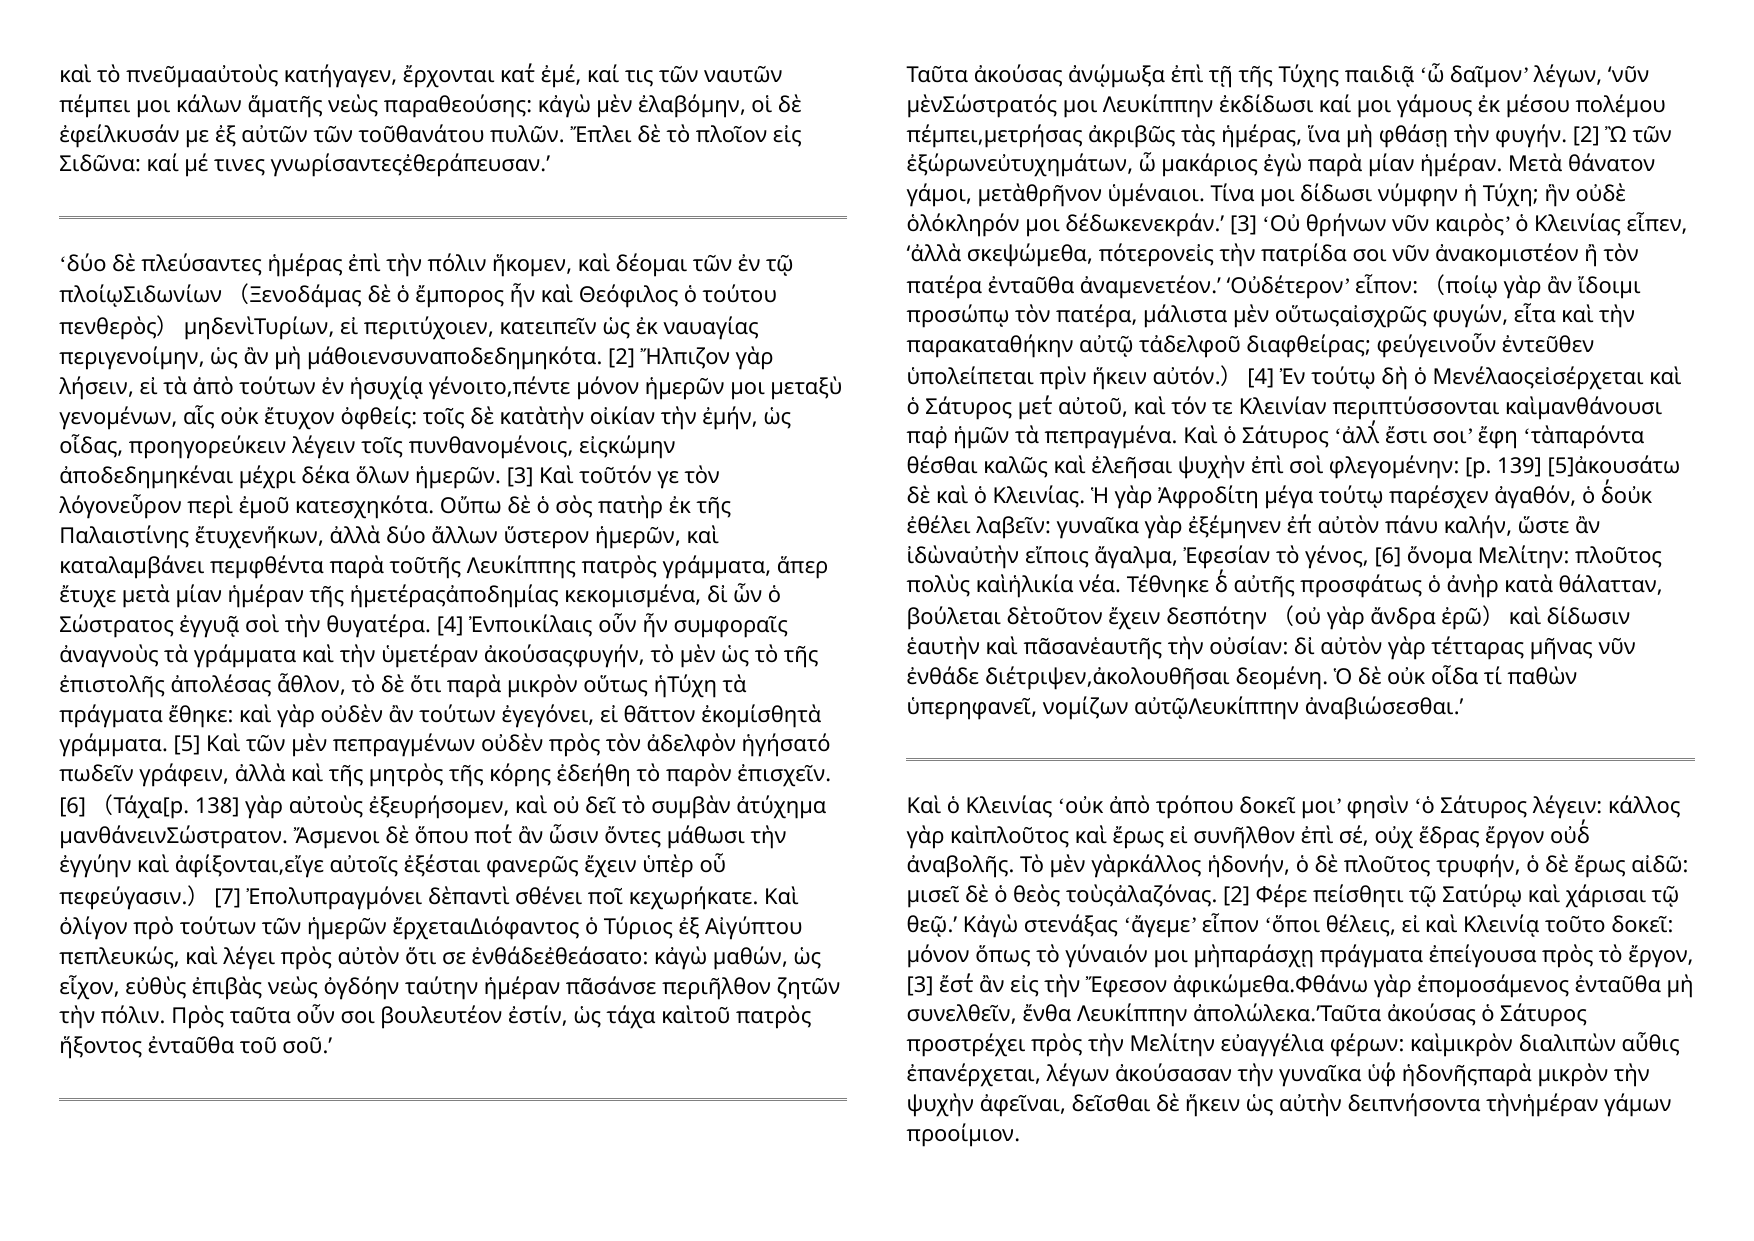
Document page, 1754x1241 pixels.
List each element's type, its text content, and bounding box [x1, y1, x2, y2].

text καὶ τὸ πνεῦμααὐτοὺς κατήγαγεν, ἔρχονται κατ̓ ἐμέ, καί τις τῶν ναυτῶν πέμπει μοι κάλων ἅματῆς νεὼς παραθεούσης: κἀγὼ μὲν ἐλαβόμην, οἱ δὲ ἐφείλκυσάν με ἐξ αὐτῶν τῶν τοῦθανάτου πυλῶν. Ἔπλει δὲ τὸ πλοῖον εἰς Σιδῶνα: καί μέ τινες γνωρίσαντεςἐθεράπευσαν.’ [59, 59, 847, 178]
text Καὶ ὁ Κλεινίας ‘οὐκ ἀπὸ τρόπου δοκεῖ μοι’ φησὶν ‘ὁ Σάτυρος λέγειν: κάλλος γὰρ καὶπλοῦτος καὶ ἔρως εἰ συνῆλθον ἐπὶ σέ, οὐχ ἕδρας ἔργον οὐδ̓ ἀναβολῆς. Τὸ μὲν γὰρκάλλος ἡδονήν, ὁ δὲ πλοῦτος τρυφήν, ὁ δὲ ἔρως αἰδῶ: μισεῖ δὲ ὁ θεὸς τοὺςἀλαζόνας. [2] Φέρε πείσθητι τῷ Σατύρῳ καὶ χάρισαι τῷ θεῷ.’ Κἀγὼ στενάξας ‘ἄγεμε’ εἶπον ‘ὅποι θέλεις, εἰ καὶ Κλεινίᾳ τοῦτο δοκεῖ: μόνον ὅπως τὸ γύναιόν μοι μὴπαράσχῃ πράγματα ἐπείγουσα πρὸς τὸ ἔργον, [3] ἔστ̓ ἂν εἰς τὴν Ἔφεσον ἀφικώμεθα.Φθάνω γὰρ ἐπομοσάμενος ἐνταῦθα μὴ συνελθεῖν, ἔνθα Λευκίππην ἀπολώλεκα.’Ταῦτα ἀκούσας ὁ Σάτυρος προστρέχει πρὸς τὴν Μελίτην εὐαγγέλια φέρων: καὶμικρὸν διαλιπὼν αὖθις ἐπανέρχεται, λέγων ἀκούσασαν τὴν γυναῖκα ὑφ̓ ἡδονῆςπαρὰ μικρὸν τὴν ψυχὴν ἀφεῖναι, δεῖσθαι δὲ ἥκειν ὡς αὐτὴν δειπνήσοντα τὴνἡμέραν γάμων προοίμιον. [906, 790, 1695, 1147]
text ‘δύο δὲ πλεύσαντες ἡμέρας ἐπὶ τὴν πόλιν ἥκομεν, καὶ δέομαι τῶν ἐν τῷ πλοίῳΣιδωνίων （Ξενοδάμας δὲ ὁ ἔμπορος ἦν καὶ Θεόφιλος ὁ τούτου πενθερὸς） μηδενὶΤυρίων, εἰ περιτύχοιεν, κατειπεῖν ὡς ἐκ ναυαγίας περιγενοίμην, ὡς ἂν μὴ μάθοιενσυναποδεδημηκότα. [2] Ἤλπιζον γὰρ λήσειν, εἰ τὰ ἀπὸ τούτων ἐν ἡσυχίᾳ γένοιτο,πέντε μόνον ἡμερῶν μοι μεταξὺ γενομένων, αἷς οὐκ ἔτυχον ὀφθείς: τοῖς δὲ κατὰτὴν οἰκίαν τὴν ἐμήν, ὡς οἶδας, προηγορεύκειν λέγειν τοῖς πυνθανομένοις, εἰςκώμην ἀποδεδημηκέναι μέχρι δέκα ὅλων ἡμερῶν. [3] Καὶ τοῦτόν γε τὸν λόγονεὗρον περὶ ἐμοῦ κατεσχηκότα. Οὔπω δὲ ὁ σὸς πατὴρ ἐκ τῆς Παλαιστίνης ἔτυχενἥκων, ἀλλὰ δύο ἄλλων ὕστερον ἡμερῶν, καὶ καταλαμβάνει πεμφθέντα παρὰ τοῦτῆς Λευκίππης πατρὸς γράμματα, ἅπερ ἔτυχε μετὰ μίαν ἡμέραν τῆς ἡμετέραςἀποδημίας κεκομισμένα, δἰ ὧν ὁ Σώστρατος ἐγγυᾷ σοὶ τὴν θυγατέρα. [4] Ἐνποικίλαις οὖν ἦν συμφοραῖς ἀναγνοὺς τὰ γράμματα καὶ τὴν ὑμετέραν ἀκούσαςφυγήν, τὸ μὲν ὡς τὸ τῆς ἐπιστολῆς ἀπολέσας ἆθλον, τὸ δὲ ὅτι παρὰ μικρὸν οὕτως ἡΤύχη τὰ πράγματα ἔθηκε: καὶ γὰρ οὐδὲν ἂν τούτων ἐγεγόνει, εἰ θᾶττον ἐκομίσθητὰ γράμματα. [5] Καὶ τῶν μὲν πεπραγμένων οὐδὲν πρὸς τὸν ἀδελφὸν ἡγήσατό πωδεῖν γράφειν, ἀλλὰ καὶ τῆς μητρὸς τῆς κόρης ἐδεήθη τὸ παρὸν ἐπισχεῖν. [6] （Τάχα[p. 138] γὰρ αὐτοὺς ἐξευρήσομεν, καὶ οὐ δεῖ τὸ συμβὰν ἀτύχημα μανθάνεινΣώστρατον. Ἄσμενοι δὲ ὅπου ποτ̓ ἂν ὦσιν ὄντες μάθωσι τὴν ἐγγύην καὶ ἀφίξονται,εἴγε αὐτοῖς ἐξέσται φανερῶς ἔχειν ὑπὲρ οὗ πεφεύγασιν.） [7] Ἐπολυπραγμόνει δὲπαντὶ σθένει ποῖ κεχωρήκατε. Καὶ ὀλίγον πρὸ τούτων τῶν ἡμερῶν ἔρχεταιΔιόφαντος ὁ Τύριος ἐξ Αἰγύπτου πεπλευκώς, καὶ λέγει πρὸς αὐτὸν ὅτι σε ἐνθάδεἐθεάσατο: κἀγὼ μαθών, ὡς εἶχον, εὐθὺς ἐπιβὰς νεὼς ὀγδόην ταύτην ἡμέραν πᾶσάνσε περιῆλθον ζητῶν τὴν πόλιν. Πρὸς ταῦτα οὖν σοι βουλευτέον ἐστίν, ὡς τάχα καὶτοῦ πατρὸς ἥξοντος ἐνταῦθα τοῦ σοῦ.’ [59, 248, 847, 1060]
text Ταῦτα ἀκούσας ἀνῴμωξα ἐπὶ τῇ τῆς Τύχης παιδιᾷ ‘ὦ δαῖμον’ λέγων, ‘νῦν μὲνΣώστρατός μοι Λευκίππην ἐκδίδωσι καί μοι γάμους ἐκ μέσου πολέμου πέμπει,μετρήσας ἀκριβῶς τὰς ἡμέρας, ἵνα μὴ φθάσῃ τὴν φυγήν. [2] Ὢ τῶν ἐξώρωνεὐτυχημάτων, ὦ μακάριος ἐγὼ παρὰ μίαν ἡμέραν. Μετὰ θάνατον γάμοι, μετὰθρῆνον ὑμέναιοι. Τίνα μοι δίδωσι νύμφην ἡ Τύχη; ἣν οὐδὲ ὁλόκληρόν μοι δέδωκενεκράν.’ [3] ‘Οὐ θρήνων νῦν καιρὸς’ ὁ Κλεινίας εἶπεν, ‘ἀλλὰ σκεψώμεθα, πότερονεἰς τὴν πατρίδα σοι νῦν ἀνακομιστέον ἢ τὸν πατέρα ἐνταῦθα ἀναμενετέον.’ ‘Οὐδέτερον’ εἶπον: （ποίῳ γὰρ ἂν ἴδοιμι προσώπῳ τὸν πατέρα, μάλιστα μὲν οὕτωςαἰσχρῶς φυγών, εἶτα καὶ τὴν παρακαταθήκην αὐτῷ τἀδελφοῦ διαφθείρας; φεύγεινοὖν ἐντεῦθεν ὑπολείπεται πρὶν ἥκειν αὐτόν.） [4] Ἐν τούτῳ δὴ ὁ Μενέλαοςεἰσέρχεται καὶ ὁ Σάτυρος μετ̓ αὐτοῦ, καὶ τόν τε Κλεινίαν περιπτύσσονται καὶμανθάνουσι παῤ ἡμῶν τὰ πεπραγμένα. Καὶ ὁ Σάτυρος ‘ἀλλ̓ ἔστι σοι’ ἔφη ‘τὰπαρόντα θέσθαι καλῶς καὶ ἐλεῆσαι ψυχὴν ἐπὶ σοὶ φλεγομένην: [p. 139] [5]ἀκουσάτω δὲ καὶ ὁ Κλεινίας. Ἡ γὰρ Ἀφροδίτη μέγα τούτῳ παρέσχεν ἀγαθόν, ὁ δ̓οὐκ ἐθέλει λαβεῖν: γυναῖκα γὰρ ἐξέμηνεν ἐπ̓ αὐτὸν πάνυ καλήν, ὥστε ἂν ἰδὼναὐτὴν εἴποις ἄγαλμα, Ἐφεσίαν τὸ γένος, [6] ὄνομα Μελίτην: πλοῦτος πολὺς καὶἡλικία νέα. Τέθνηκε δ̓ αὐτῆς προσφάτως ὁ ἀνὴρ κατὰ θάλατταν, βούλεται δὲτοῦτον ἔχειν δεσπότην （οὐ γὰρ ἄνδρα ἐρῶ） καὶ δίδωσιν ἑαυτὴν καὶ πᾶσανἑαυτῆς τὴν οὐσίαν: δἰ αὐτὸν γὰρ τέτταρας μῆνας νῦν ἐνθάδε διέτριψεν,ἀκολουθῆσαι δεομένη. Ὁ δὲ οὐκ οἶδα τί παθὼν ὑπερηφανεῖ, νομίζων αὐτῷΛευκίππην ἀναβιώσεσθαι.’ [906, 59, 1695, 720]
